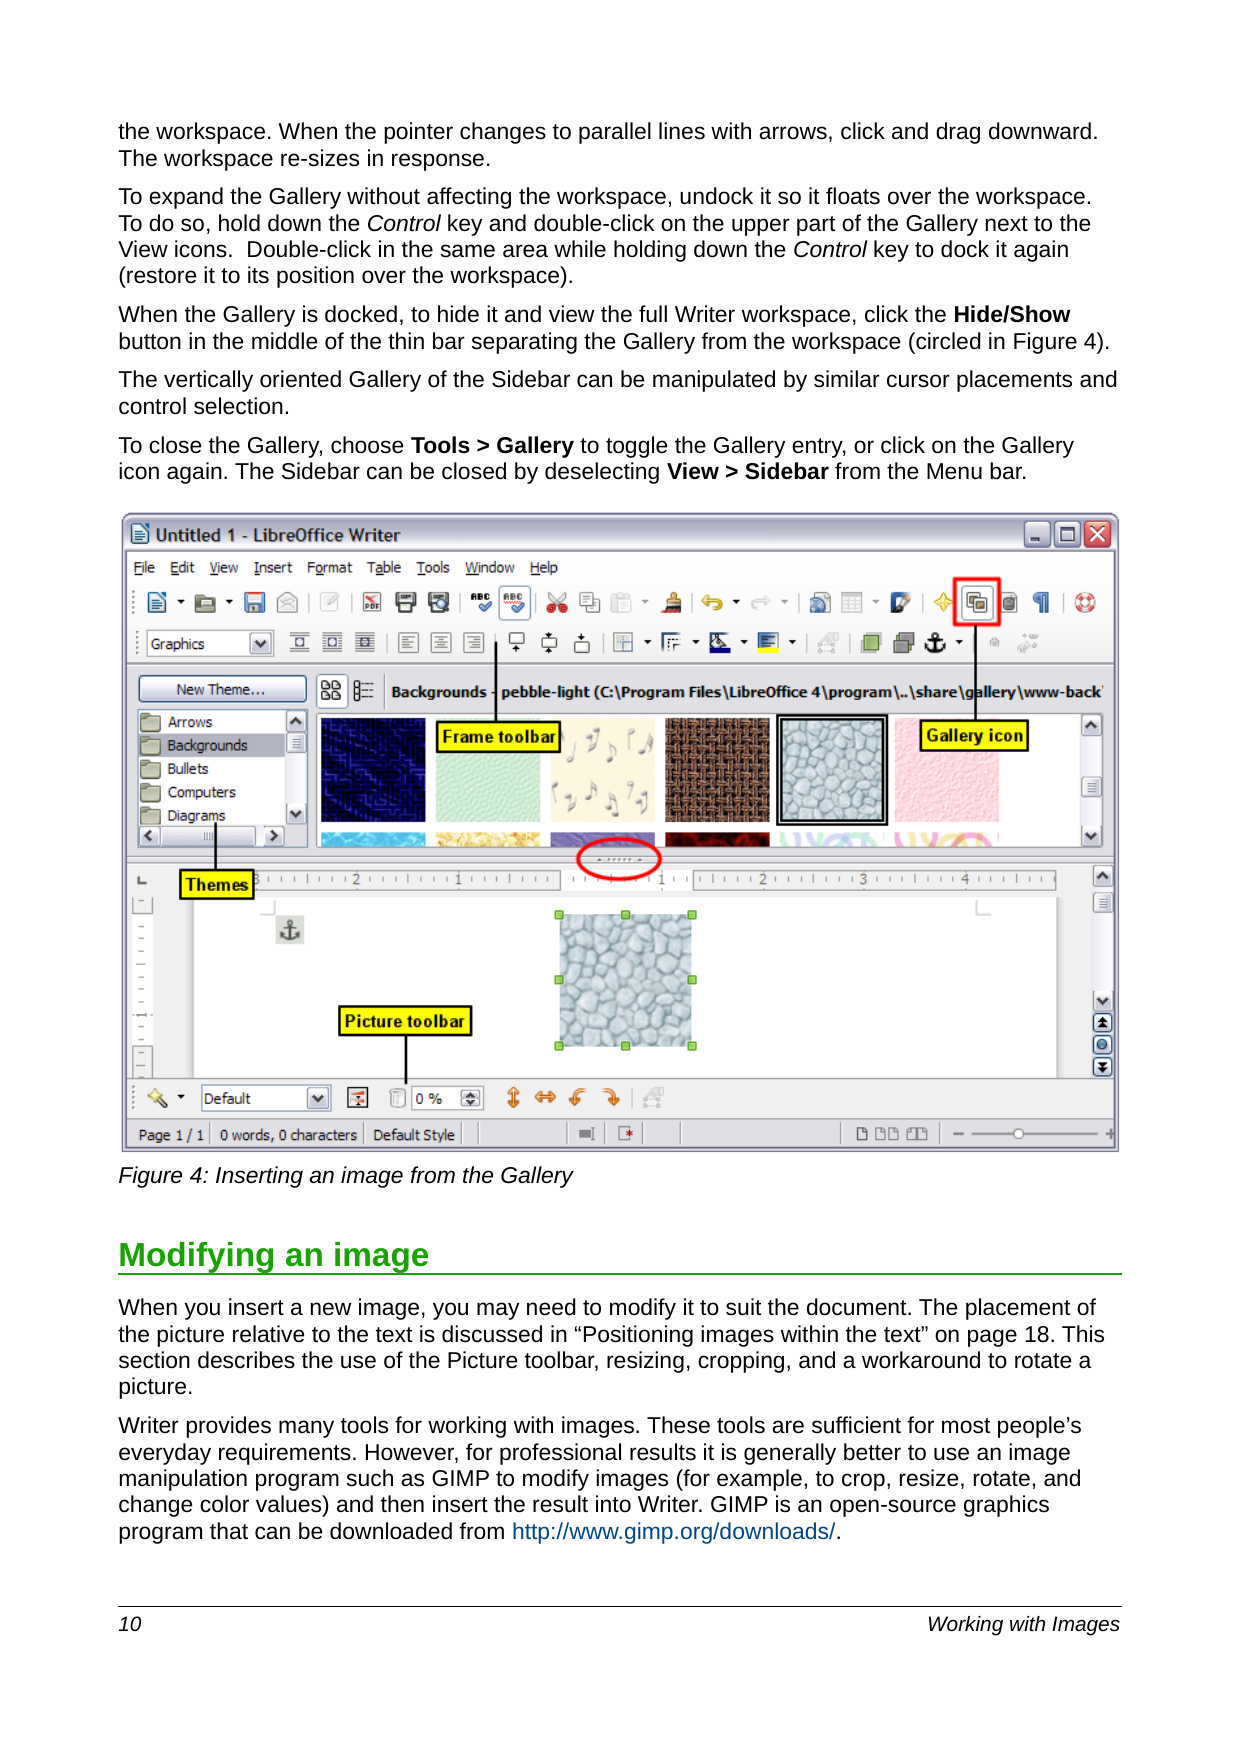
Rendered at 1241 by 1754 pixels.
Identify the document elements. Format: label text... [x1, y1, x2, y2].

text Figure 4: Inserting an image from the Gallery [118, 1162, 1122, 1189]
subtitle Modifying an image [118, 1235, 1122, 1273]
text The vertically oriented Gallery of the Sidebar can be manipulated by similar cursor placements and control selection. [118, 366, 1122, 419]
picture [118, 509, 1123, 1156]
text When the Gallery is docked, to hide it and view the full Writer workspace, click the Hide/Show button in the middle of the thin bar separating the Gallery from the workspace (circled in Figure 4). [118, 301, 1122, 354]
text When you insert a new image, you may need to modify it to suit the document. The placement of the picture relative to the text is discussed in “Positioning images within the text” on page 18. This section describes the use of the Picture toolbar, resizing, cropping, and a workaround to rotate a picture. [118, 1294, 1122, 1400]
text To close the Gallery, choose Tools > Gallery to toggle the Gallery entry, or click on the Gallery icon again. The Sidebar can be closed by deselecting View > Sidebar from the Menu bar. [118, 432, 1122, 484]
text the workspace. When the pointer changes to parallel lines with arrows, click and drag downward. The workspace re-sizes in response. [118, 118, 1122, 171]
text Writer provides many tools for working with images. These tools are sufficient for most people’s everyday requirements. However, for professional results it is generally better to use an image manipulation program such as GIMP to modify images (for example, to crop, resize, rotate, and change color values) and then insert the result into Writer. GIMP is an open-source graphics program that can be downloaded from http://www.gimp.org/downloads/. [118, 1412, 1122, 1544]
text To expand the Gallery without affecting the workspace, undock it so it floats over the workspace. To do so, hold down the Control key and double-click on the upper part of the Gallery next to the View icons. Double-click in the same area while holding down the Control key to dock it again (restore it to its position over the workspace). [118, 183, 1122, 289]
